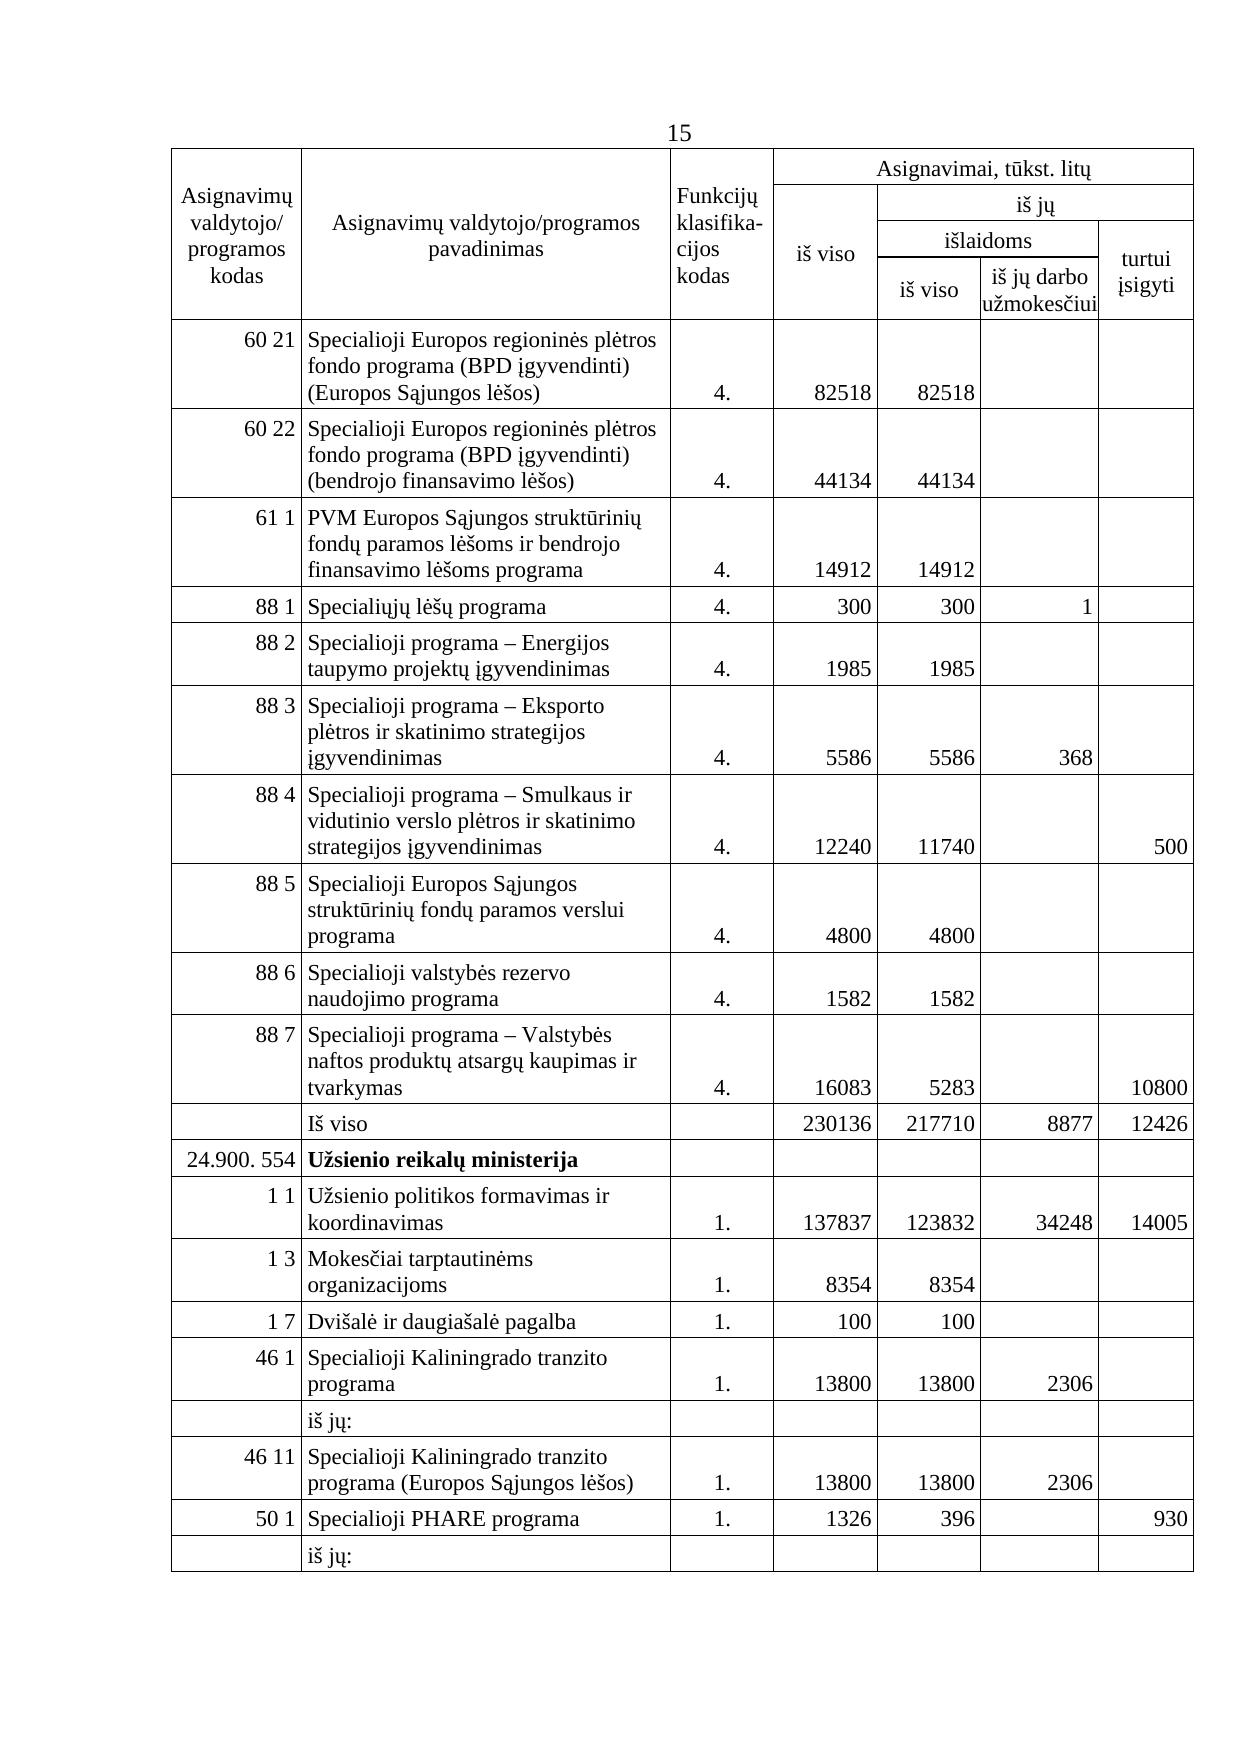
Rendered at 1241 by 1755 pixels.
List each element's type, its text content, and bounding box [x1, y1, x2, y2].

table_cell [1099, 1437, 1193, 1498]
table_cell 12426 [1099, 1104, 1193, 1139]
table_cell 50 1 [172, 1500, 301, 1535]
table_cell 4800 [878, 864, 980, 952]
table_cell 100 [878, 1302, 980, 1337]
table_header Funkcijų klasifika-cijos kodas [671, 149, 773, 319]
table_cell Specialioji Kaliningrado tranzito programa [302, 1338, 670, 1400]
table_cell [981, 1015, 1098, 1103]
table_cell 88 3 [172, 686, 301, 774]
table_cell 930 [1099, 1500, 1193, 1535]
table_cell [981, 498, 1098, 586]
table_cell 8354 [878, 1239, 980, 1301]
table_cell [172, 1401, 301, 1436]
table_cell 1 7 [172, 1302, 301, 1337]
table_cell 88 1 [172, 587, 301, 622]
table_cell [1099, 953, 1193, 1014]
table_cell [1099, 1338, 1193, 1400]
table_cell [1099, 409, 1193, 497]
table_cell 46 11 [172, 1437, 301, 1498]
table_cell [981, 864, 1098, 952]
table_cell 4. [671, 320, 773, 408]
table_cell 8354 [774, 1239, 877, 1301]
table_cell 8877 [981, 1104, 1098, 1139]
table_cell 1. [671, 1500, 773, 1535]
table_cell 100 [774, 1302, 877, 1337]
table_cell [981, 775, 1098, 863]
table_cell iš viso [774, 185, 877, 319]
table_cell [981, 1140, 1098, 1176]
table_cell [671, 1104, 773, 1139]
table_cell 88 7 [172, 1015, 301, 1103]
table_header Asignavimai, tūkst. litų [774, 149, 1193, 184]
table_cell 1. [671, 1177, 773, 1238]
table_cell 1. [671, 1239, 773, 1301]
table_cell 396 [878, 1500, 980, 1535]
table_cell turtui įsigyti [1099, 221, 1193, 319]
table_cell iš viso [878, 258, 980, 319]
table_cell [1099, 864, 1193, 952]
table_cell Specialiųjų lėšų programa [302, 587, 670, 622]
table_cell 11740 [878, 775, 980, 863]
table_cell [981, 409, 1098, 497]
table_cell Iš viso [302, 1104, 670, 1139]
table_cell [1099, 623, 1193, 685]
table_cell [878, 1401, 980, 1436]
table_cell 4. [671, 953, 773, 1014]
table_cell [671, 1401, 773, 1436]
table_cell 4. [671, 498, 773, 586]
table_cell 10800 [1099, 1015, 1193, 1103]
table_cell [1099, 1401, 1193, 1436]
table_cell Dvišalė ir daugiašalė pagalba [302, 1302, 670, 1337]
table_cell 217710 [878, 1104, 980, 1139]
table_cell [1099, 587, 1193, 622]
table_cell Specialioji programa – Valstybės naftos produktų atsargų kaupimas ir tvarkymas [302, 1015, 670, 1103]
table_cell iš jų: [302, 1401, 670, 1436]
table_cell [981, 320, 1098, 408]
table_cell 1582 [774, 953, 877, 1014]
table_cell [671, 1536, 773, 1571]
table_cell 5586 [878, 686, 980, 774]
table_cell 4. [671, 775, 773, 863]
table_cell 13800 [774, 1437, 877, 1498]
table_cell 16083 [774, 1015, 877, 1103]
table_cell Specialioji Europos Sąjungos struktūrinių fondų paramos verslui programa [302, 864, 670, 952]
table_cell [878, 1140, 980, 1176]
table_cell [1099, 1302, 1193, 1337]
table_cell Specialioji programa – Smulkaus ir vidutinio verslo plėtros ir skatinimo strategijos įgyvendinimas [302, 775, 670, 863]
table_cell [1099, 1140, 1193, 1176]
table_cell 2306 [981, 1338, 1098, 1400]
table_cell 14912 [774, 498, 877, 586]
table_cell 1. [671, 1338, 773, 1400]
table_cell 12240 [774, 775, 877, 863]
table_cell 44134 [878, 409, 980, 497]
table_cell 123832 [878, 1177, 980, 1238]
table_cell 4. [671, 686, 773, 774]
table_cell 1582 [878, 953, 980, 1014]
table_cell 1 1 [172, 1177, 301, 1238]
table_cell 88 4 [172, 775, 301, 863]
table_cell 4. [671, 623, 773, 685]
table_cell Specialioji Europos regioninės plėtros fondo programa (BPD įgyvendinti) (bendrojo finansavimo lėšos) [302, 409, 670, 497]
table_cell [774, 1401, 877, 1436]
table_cell Specialioji programa – Eksporto plėtros ir skatinimo strategijos įgyvendinimas [302, 686, 670, 774]
table_cell 2306 [981, 1437, 1098, 1498]
table_cell [1099, 498, 1193, 586]
table_header Asignavimų valdytojo/ programos kodas [172, 149, 301, 319]
table_cell 500 [1099, 775, 1193, 863]
table_cell Specialioji valstybės rezervo naudojimo programa [302, 953, 670, 1014]
table_cell 13800 [774, 1338, 877, 1400]
table_cell 88 2 [172, 623, 301, 685]
table_cell 4. [671, 1015, 773, 1103]
table_cell 24.900. 554 [172, 1140, 301, 1176]
table_cell 5586 [774, 686, 877, 774]
table_cell [981, 1239, 1098, 1301]
table_cell Specialioji Kaliningrado tranzito programa (Europos Sąjungos lėšos) [302, 1437, 670, 1498]
table_cell 137837 [774, 1177, 877, 1238]
table_cell 4. [671, 864, 773, 952]
table_cell Specialioji PHARE programa [302, 1500, 670, 1535]
table_cell 300 [774, 587, 877, 622]
table_cell 60 21 [172, 320, 301, 408]
table_cell 60 22 [172, 409, 301, 497]
table_cell [774, 1140, 877, 1176]
table_cell [981, 1536, 1098, 1571]
table_cell Mokesčiai tarptautinėms organizacijoms [302, 1239, 670, 1301]
table_cell Specialioji Europos regioninės plėtros fondo programa (BPD įgyvendinti) (Europos Sąjungos lėšos) [302, 320, 670, 408]
table_cell [981, 623, 1098, 685]
table_cell 82518 [774, 320, 877, 408]
table_cell iš jų darbo užmokesčiui [981, 258, 1098, 319]
table_cell 46 1 [172, 1338, 301, 1400]
table_cell [1099, 1239, 1193, 1301]
table_cell 61 1 [172, 498, 301, 586]
table_cell Užsienio reikalų ministerija [302, 1140, 670, 1176]
table_cell Specialioji programa – Energijos taupymo projektų įgyvendinimas [302, 623, 670, 685]
table_cell 14912 [878, 498, 980, 586]
table_cell 14005 [1099, 1177, 1193, 1238]
table_cell 13800 [878, 1437, 980, 1498]
table_cell [774, 1536, 877, 1571]
table_cell 82518 [878, 320, 980, 408]
table_cell 1 [981, 587, 1098, 622]
table_cell [1099, 320, 1193, 408]
table_cell 5283 [878, 1015, 980, 1103]
table_cell 4800 [774, 864, 877, 952]
table_cell 34248 [981, 1177, 1098, 1238]
table_cell [172, 1536, 301, 1571]
table_cell 1 3 [172, 1239, 301, 1301]
table_cell 4. [671, 587, 773, 622]
table_cell [671, 1140, 773, 1176]
table_cell [878, 1536, 980, 1571]
table_cell [981, 1302, 1098, 1337]
table_cell Užsienio politikos formavimas ir koordinavimas [302, 1177, 670, 1238]
table_cell 1985 [774, 623, 877, 685]
table_cell 1985 [878, 623, 980, 685]
table_cell 368 [981, 686, 1098, 774]
table_cell [981, 1401, 1098, 1436]
table_cell [981, 1500, 1098, 1535]
table_cell [1099, 686, 1193, 774]
table_cell [981, 953, 1098, 1014]
table_cell 88 6 [172, 953, 301, 1014]
table_cell iš jų: [302, 1536, 670, 1571]
table_cell 1. [671, 1302, 773, 1337]
table_cell 230136 [774, 1104, 877, 1139]
table_cell išlaidoms [878, 221, 1098, 256]
table_cell [172, 1104, 301, 1139]
table_cell 300 [878, 587, 980, 622]
table_cell 1. [671, 1437, 773, 1498]
table_cell 88 5 [172, 864, 301, 952]
table_cell [1099, 1536, 1193, 1571]
table_cell 1326 [774, 1500, 877, 1535]
table_cell PVM Europos Sąjungos struktūrinių fondų paramos lėšoms ir bendrojo finansavimo lėšoms programa [302, 498, 670, 586]
table_cell 44134 [774, 409, 877, 497]
table_header Asignavimų valdytojo/programos pavadinimas [302, 149, 670, 319]
table_cell 13800 [878, 1338, 980, 1400]
table_cell iš jų [878, 185, 1193, 220]
table_cell 4. [671, 409, 773, 497]
